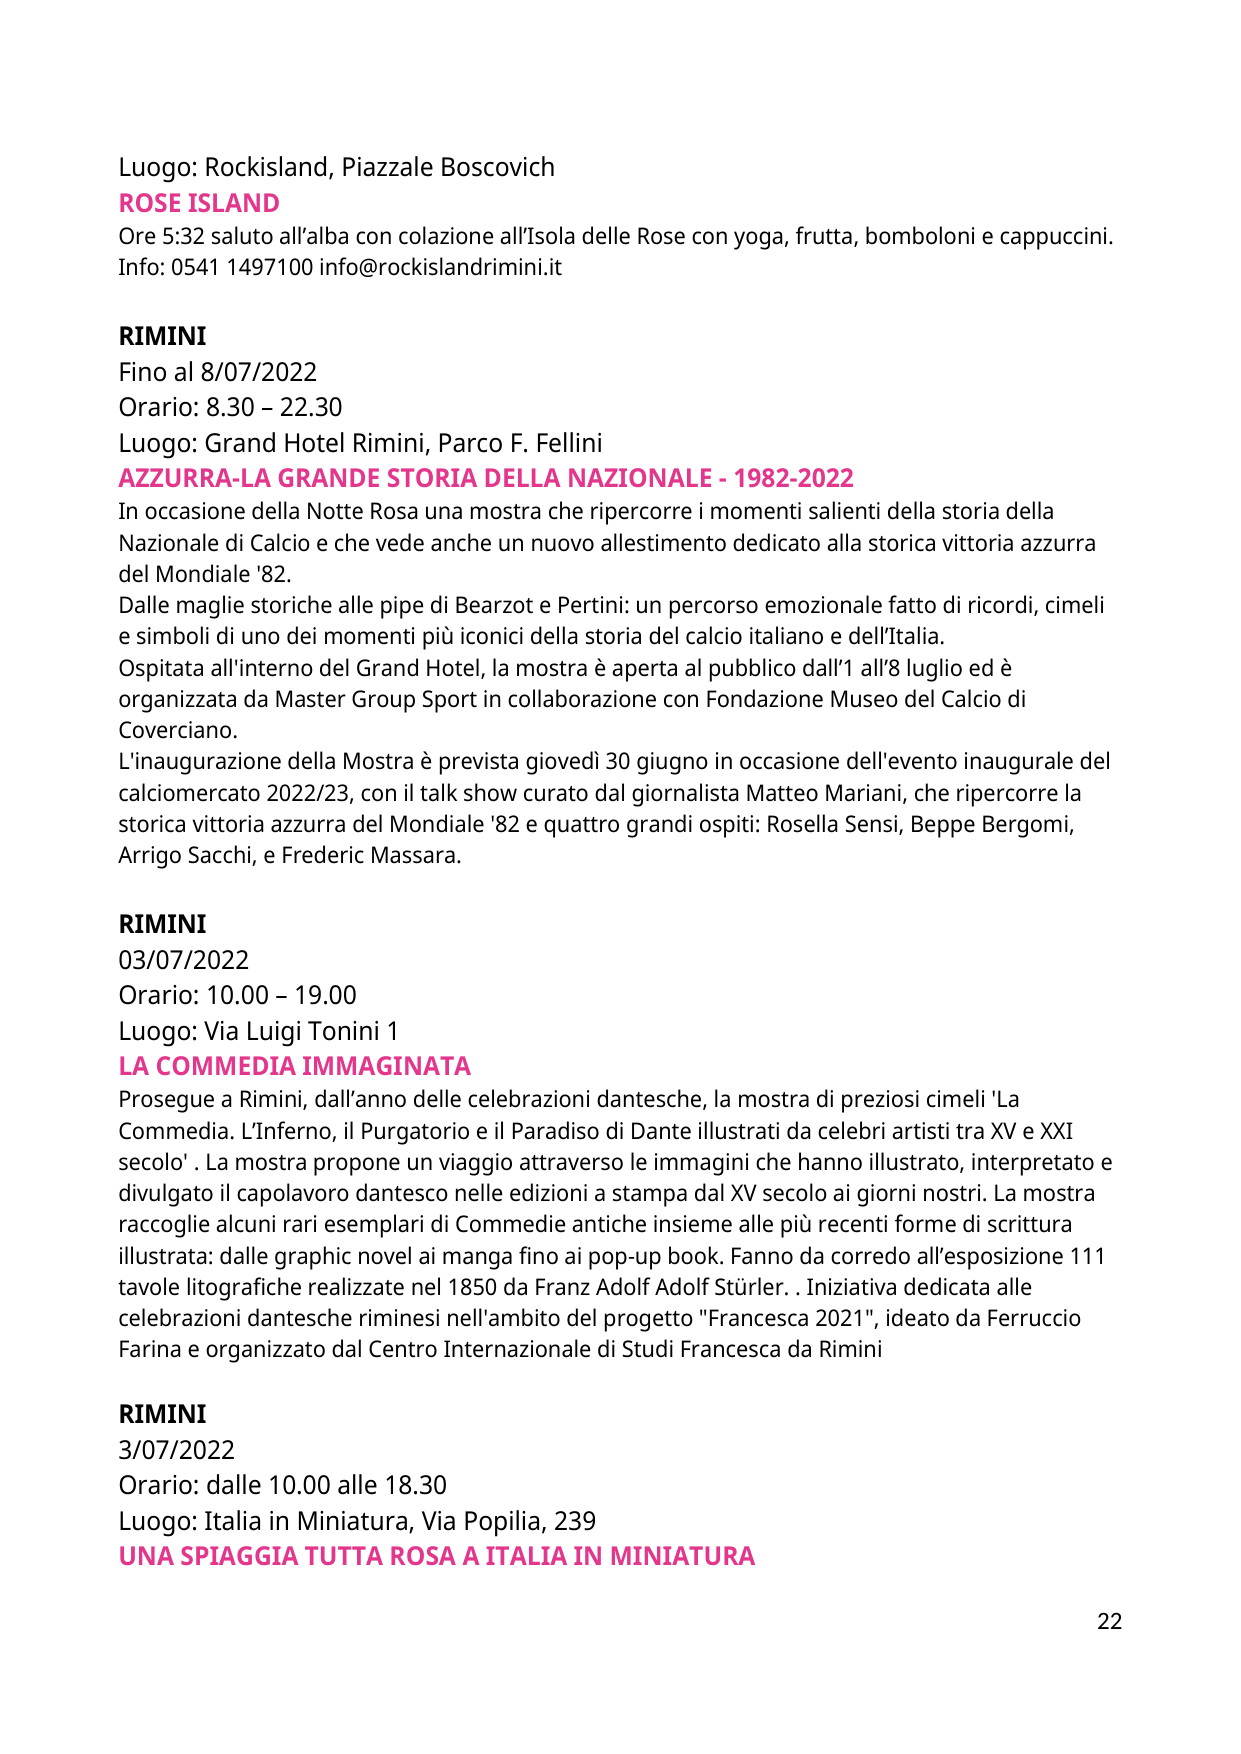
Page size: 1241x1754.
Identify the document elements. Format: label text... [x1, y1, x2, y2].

text RIMINI [118, 1396, 1122, 1431]
text Orario: dalle 10.00 alle 18.30 [118, 1467, 1122, 1502]
text Luogo: Grand Hotel Rimini, Parco F. Fellini [118, 424, 1122, 460]
text Fino al 8/07/2022 [118, 353, 1122, 389]
text UNA SPIAGGIA TUTTA ROSA A ITALIA IN MINIATURA [118, 1538, 1122, 1573]
text Luogo: Via Luigi Tonini 1 [118, 1012, 1122, 1048]
text Luogo: Italia in Miniatura, Via Popilia, 239 [118, 1502, 1122, 1538]
text AZZURRA-LA GRANDE STORIA DELLA NAZIONALE - 1982-2022 [118, 460, 1122, 495]
text RIMINI [118, 318, 1122, 353]
text RIMINI [118, 906, 1122, 941]
text Luogo: Rockisland, Piazzale Boscovich [118, 149, 1122, 184]
text LA COMMEDIA IMMAGINATA [118, 1048, 1122, 1083]
text 03/07/2022 [118, 941, 1122, 977]
text L'inaugurazione della Mostra è prevista giovedì 30 giugno in occasione dell'evento inaugurale del calciomercato 2022/23, con il talk show curato dal giornalista Matteo Mariani, che ripercorre la storica vittoria azzurra del Mondiale '82 e quattro grandi ospiti: Rosella Sensi, Beppe Bergomi, Arrigo Sacchi, e Frederic Massara. [118, 745, 1122, 870]
text 3/07/2022 [118, 1431, 1122, 1467]
text Orario: 8.30 – 22.30 [118, 389, 1122, 424]
text ROSE ISLAND [118, 184, 1122, 220]
text Info: 0541 1497100 info@rockislandrimini.it [118, 251, 1122, 282]
text In occasione della Notte Rosa una mostra che ripercorre i momenti salienti della storia della Nazionale di Calcio e che vede anche un nuovo allestimento dedicato alla storica vittoria azzurra del Mondiale '82. [118, 495, 1122, 589]
text Ore 5:32 saluto all’alba con colazione all’Isola delle Rose con yoga, frutta, bomboloni e cappuccini. [118, 220, 1122, 251]
text Ospitata all'interno del Grand Hotel, la mostra è aperta al pubblico dall’1 all’8 luglio ed è organizzata da Master Group Sport in collaborazione con Fondazione Museo del Calcio di Coverciano. [118, 652, 1122, 745]
text Prosegue a Rimini, dall’anno delle celebrazioni dantesche, la mostra di preziosi cimeli 'La Commedia. L’Inferno, il Purgatorio e il Paradiso di Dante illustrati da celebri artisti tra XV e XXI secolo' . La mostra propone un viaggio attraverso le immagini che hanno illustrato, interpretato e divulgato il capolavoro dantesco nelle edizioni a stampa dal XV secolo ai giorni nostri. La mostra raccoglie alcuni rari esemplari di Commedie antiche insieme alle più recenti forme di scrittura illustrata: dalle graphic novel ai manga fino ai pop-up book. Fanno da corredo all’esposizione 111 tavole litografiche realizzate nel 1850 da Franz Adolf Adolf Stürler. . Iniziativa dedicata alle celebrazioni dantesche riminesi nell'ambito del progetto "Francesca 2021", ideato da Ferruccio Farina e organizzato dal Centro Internazionale di Studi Francesca da Rimini [118, 1083, 1122, 1365]
text Orario: 10.00 – 19.00 [118, 977, 1122, 1012]
text Dalle maglie storiche alle pipe di Bearzot e Pertini: un percorso emozionale fatto di ricordi, cimeli e simboli di uno dei momenti più iconici della storia del calcio italiano e dell’Italia. [118, 589, 1122, 652]
